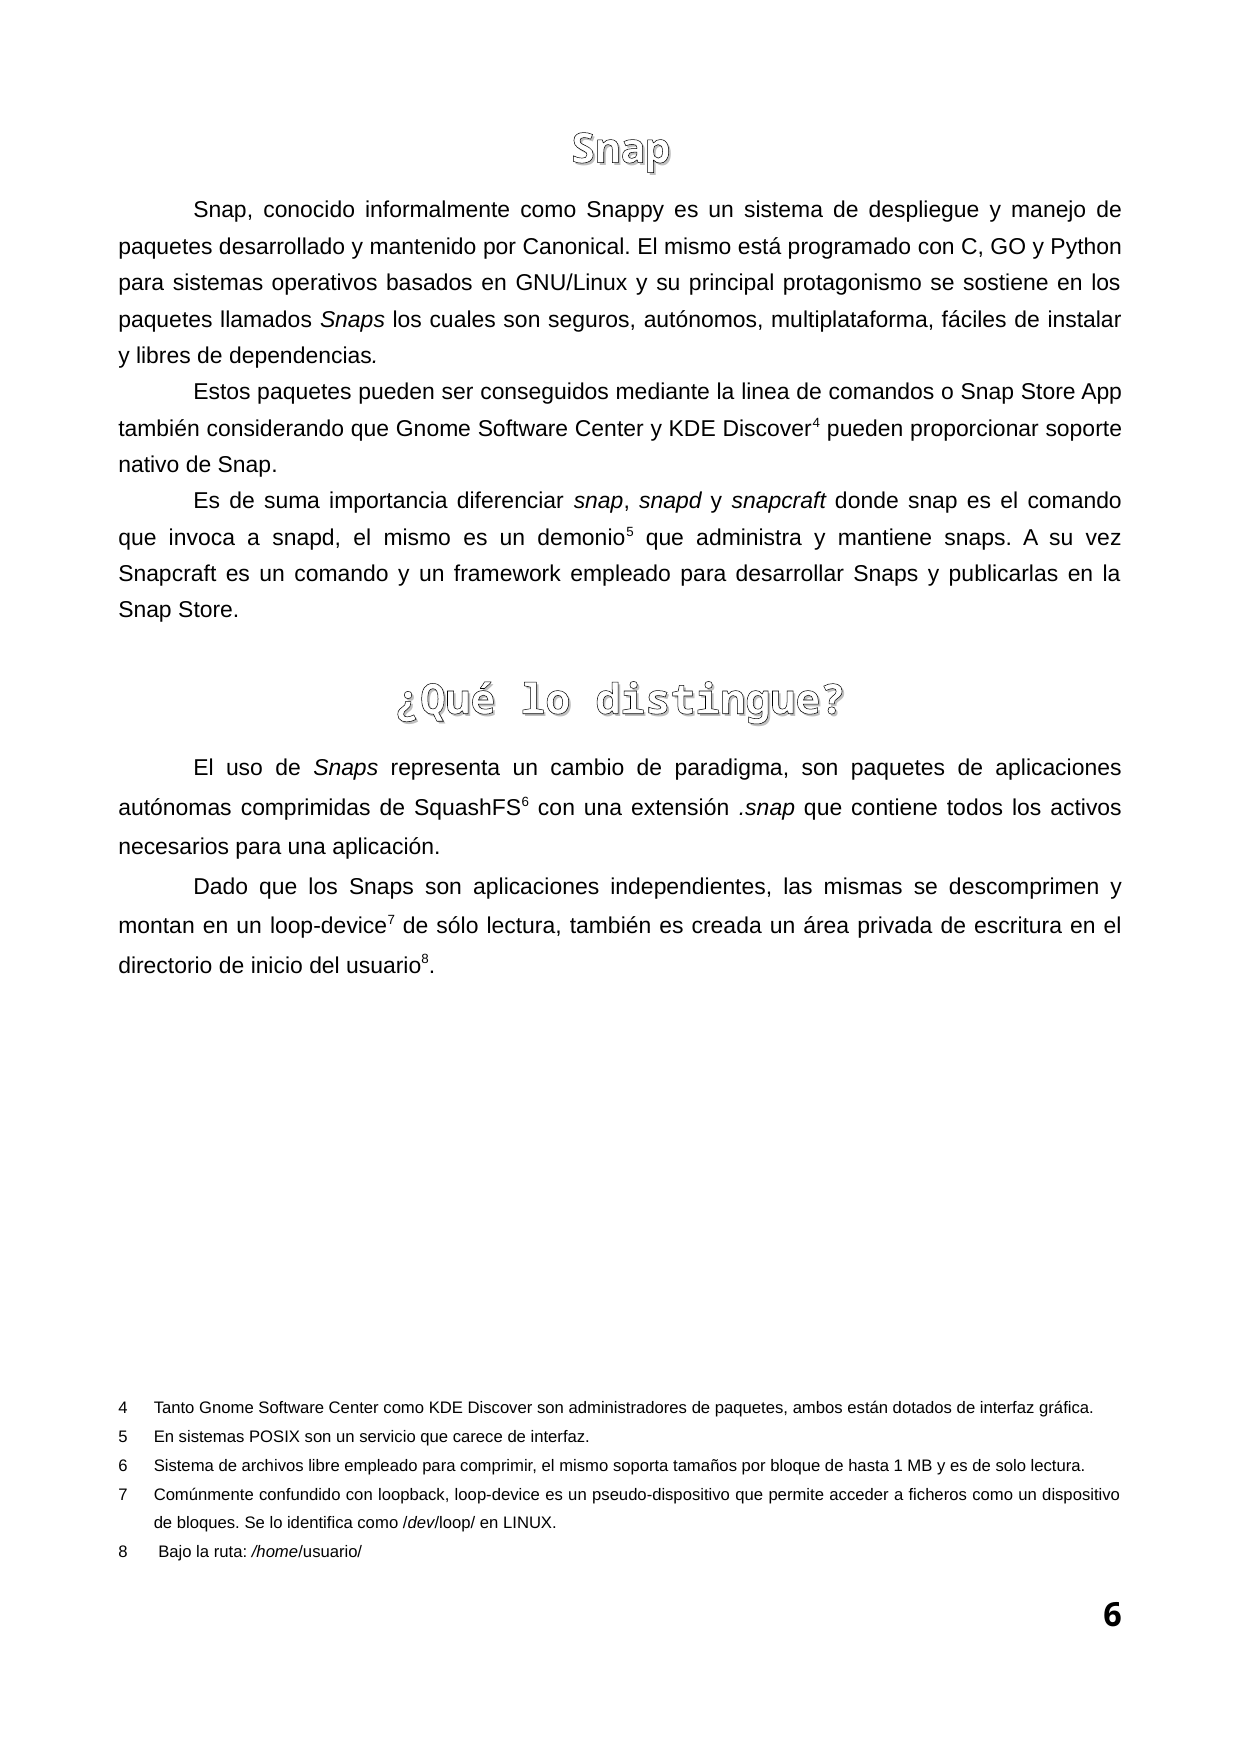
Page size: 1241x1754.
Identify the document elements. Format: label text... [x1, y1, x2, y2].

text Es de suma importancia diferenciar snap, snapd y snapcraft donde snap es el comando que invoca a snapd, el mismo es un demonio que administra y mantiene snaps. A su vez Snapcraft es un comando y un framework empleado para desarrollar Snaps y publicarlas en la Snap Store. [118, 487, 1122, 623]
text Tanto Gnome Software Center como KDE Discover son administradores de paquetes, ambos están dotados de interfaz gráfica. [118, 1398, 1122, 1417]
text Comúnmente confundido con loopback, loop-device es un pseudo-dispositivo que permite acceder a ficheros como un dispositivo de bloques. Se lo identifica como /dev/loop/ en LINUX. [118, 1484, 1122, 1532]
text En sistemas POSIX son un servicio que carece de interfaz. [118, 1427, 1122, 1446]
text Snap, conocido informalmente como Snappy es un sistema de despliegue y manejo de paquetes desarrollado y mantenido por Canonical. El mismo está programado con C, GO y Python para sistemas operativos basados en GNU/Linux y su principal protagonismo se sostiene en los paquetes llamados Snaps los cuales son seguros, autónomos, multiplataforma, fáciles de instalar y libres de dependencias. [118, 196, 1122, 368]
text Estos paquetes pueden ser conseguidos mediante la linea de comandos o Snap Store App también considerando que Gnome Software Center y KDE Discover pueden proporcionar soporte nativo de Snap. [118, 378, 1122, 477]
text ¿Qué lo distingue? [118, 669, 1122, 726]
text Snap [118, 118, 1122, 175]
text Sistema de archivos libre empleado para comprimir, el mismo soporta tamaños por bloque de hasta 1 MB y es de solo lectura. [118, 1456, 1122, 1475]
text Dado que los Snaps son aplicaciones independientes, las mismas se descomprimen y montan en un loop-device de sólo lectura, también es creada un área privada de escritura en el directorio de inicio del usuario. [118, 873, 1122, 978]
text Bajo la ruta: /home/usuario/ [118, 1542, 1122, 1561]
text El uso de Snaps representa un cambio de paradigma, son paquetes de aplicaciones autónomas comprimidas de SquashFS con una extensión .snap que contiene todos los activos necesarios para una aplicación. [118, 754, 1122, 859]
